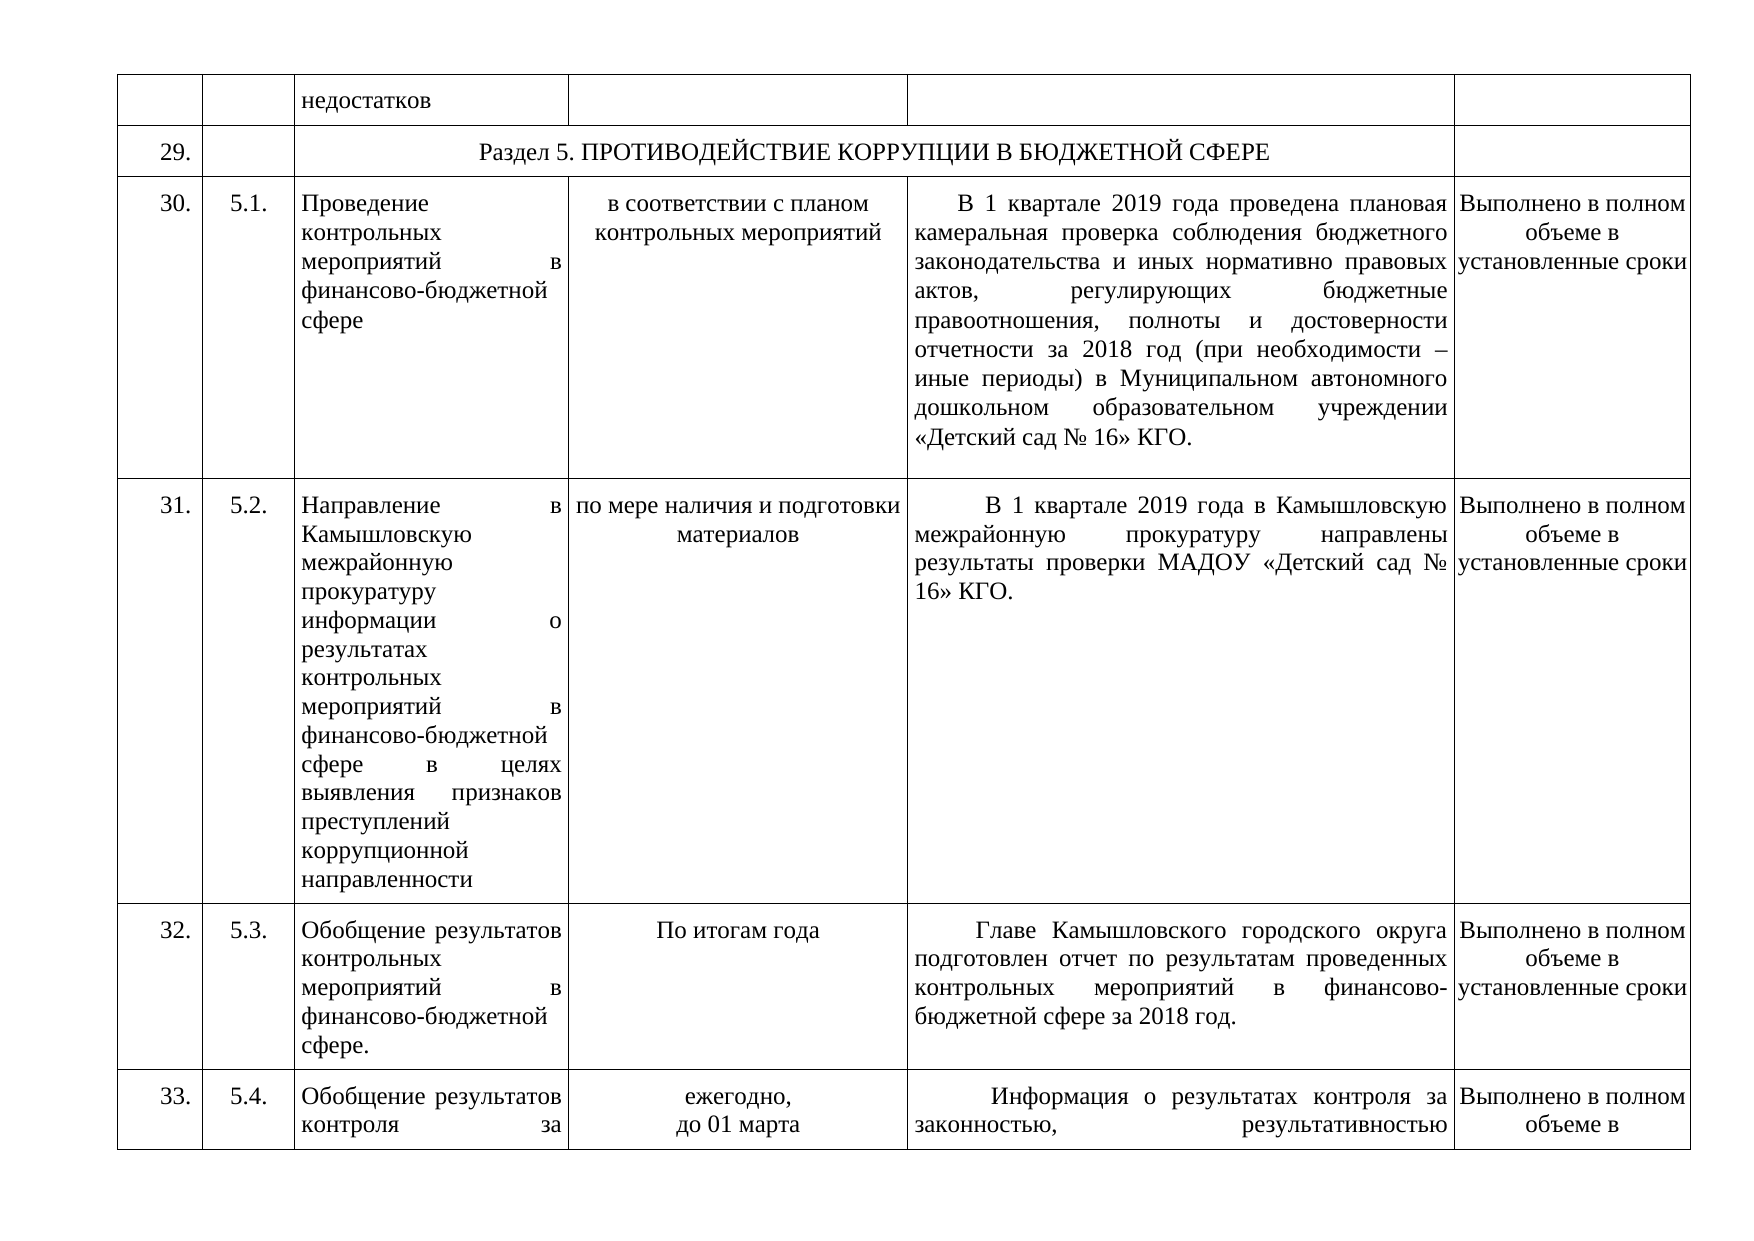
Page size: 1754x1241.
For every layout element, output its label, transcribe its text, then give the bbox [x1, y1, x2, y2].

table_cell [118, 904, 202, 1069]
table_cell 5.2. [203, 479, 294, 903]
table_cell [118, 1070, 202, 1149]
table_cell [118, 126, 202, 176]
table_cell 5.3. [203, 904, 294, 1069]
table_cell [203, 126, 294, 176]
table_cell Выполнено в полном объеме в установленные сроки [1455, 904, 1690, 1069]
table_cell [1455, 75, 1690, 125]
table_cell [118, 479, 202, 903]
table_cell В 1 квартале 2019 года в Камышловскую межрайонную прокуратуру направлены результаты проверки МАДОУ «Детский сад № 16» КГО. [908, 479, 1454, 903]
table_cell Выполнено в полном объеме в установленные сроки [1455, 479, 1690, 903]
table_cell Раздел 5. ПРОТИВОДЕЙСТВИЕ КОРРУПЦИИ В БЮДЖЕТНОЙ СФЕРЕ [295, 126, 1454, 176]
table_cell Главе Камышловского городского округа подготовлен отчет по результатам проведенных контрольных мероприятий в финансово-бюджетной сфере за 2018 год. [908, 904, 1454, 1069]
table_cell Выполнено в полном объеме в [1455, 1070, 1690, 1149]
table_cell Информация о результатах контроля за законностью, результативностью [908, 1070, 1454, 1149]
table_cell недостатков [295, 75, 568, 125]
table_cell [569, 75, 907, 125]
table_cell 5.4. [203, 1070, 294, 1149]
table_cell Обобщение результатов контроля за [295, 1070, 568, 1149]
table_cell [118, 177, 202, 478]
table_cell ежегодно, до 01 марта [569, 1070, 907, 1149]
table_cell 5.1. [203, 177, 294, 478]
table_cell [1455, 126, 1690, 176]
table_cell [908, 75, 1454, 125]
table_cell В 1 квартале 2019 года проведена плановая камеральная проверка соблюдения бюджетного законодательства и иных нормативно правовых актов, регулирующих бюджетные правоотношения, полноты и достоверности отчетности за 2018 год (при необходимости – иные периоды) в Муниципальном автономного дошкольном образовательном учреждении «Детский сад № 16» КГО. [908, 177, 1454, 478]
table_cell Направление в Камышловскую межрайонную прокуратуру информации о результатах контрольных мероприятий в финансово-бюджетной сфере в целях выявления признаков преступлений коррупционной направленности [295, 479, 568, 903]
table_cell [118, 75, 202, 125]
table_cell в соответствии с планом контрольных мероприятий [569, 177, 907, 478]
table_cell [203, 75, 294, 125]
table_cell по мере наличия и подготовки материалов [569, 479, 907, 903]
table_cell По итогам года [569, 904, 907, 1069]
table_cell Выполнено в полном объеме в установленные сроки [1455, 177, 1690, 478]
table_cell Обобщение результатов контрольных мероприятий в финансово-бюджетной сфере. [295, 904, 568, 1069]
table_cell Проведение контрольных мероприятий в финансово-бюджетной сфере [295, 177, 568, 478]
